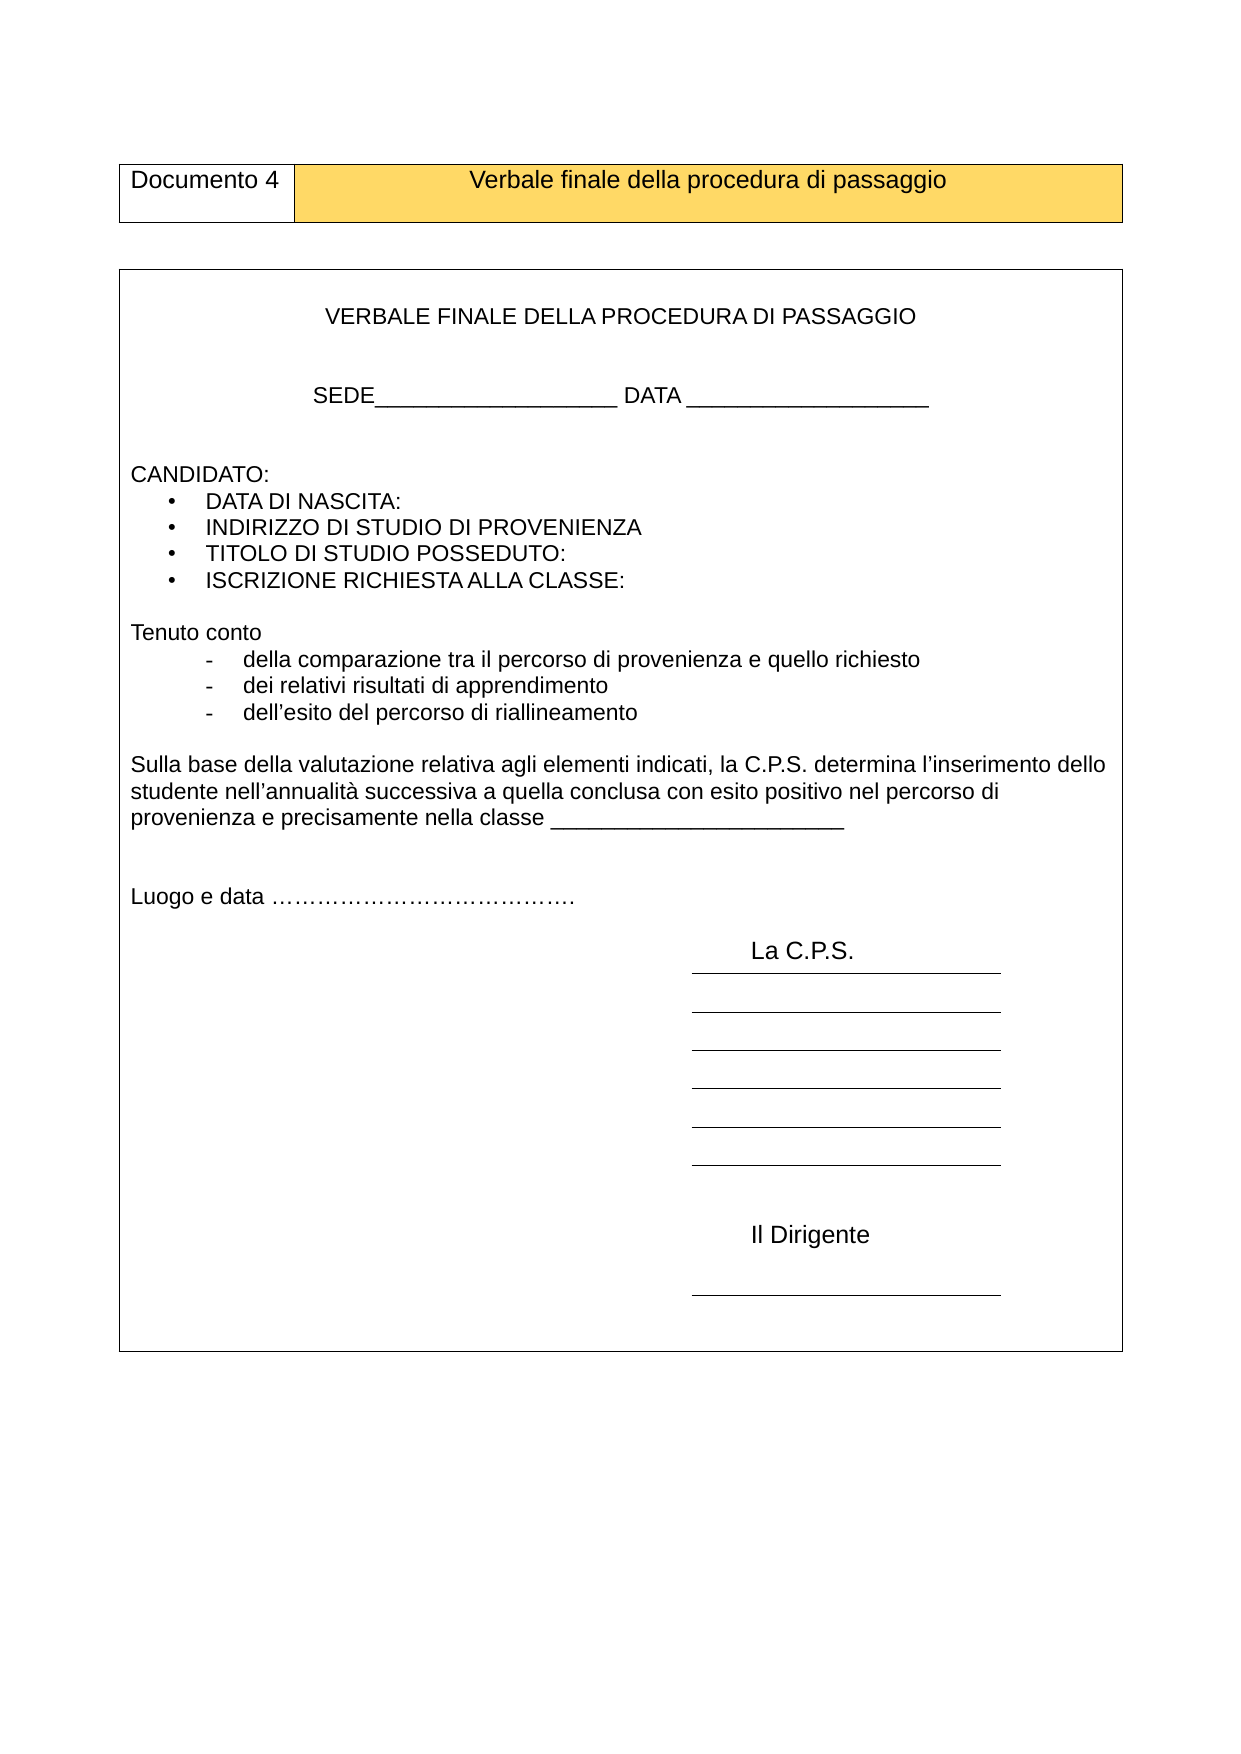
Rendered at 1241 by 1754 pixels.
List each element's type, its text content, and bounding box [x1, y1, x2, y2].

table_cell [692, 1128, 1001, 1165]
table_cell [692, 1089, 1001, 1127]
table_header VERBALE FINALE DELLA PROCEDURA DI PASSAGGIO SEDE___________________ DATA ___________________ CANDIDATO: DATA DI NASCITA: INDIRIZZO DI STUDIO DI PROVENIENZA TITOLO DI STUDIO POSSEDUTO: ISCRIZIONE RICHIESTA ALLA CLASSE: Tenuto conto della comparazione tra il percorso di provenienza e quello richiesto dei relativi risultati di apprendimento dell’esito del percorso di riallineamento Sulla base della valutazione relativa agli elementi indicati, la C.P.S. determina l’inserimento dello studente nell’annualità successiva a quella conclusa con esito positivo nel percorso di provenienza e precisamente nella classe _______________________ Luogo e data …………………………………. La C.P.S. Il Dirigente [120, 270, 1122, 1351]
table_cell [692, 1013, 1001, 1050]
table_cell [692, 1051, 1001, 1088]
table_header Documento 4 [120, 165, 294, 222]
table_header [692, 974, 1001, 1012]
table_header Verbale finale della procedura di passaggio [295, 165, 1122, 222]
table_header [692, 1257, 1001, 1294]
